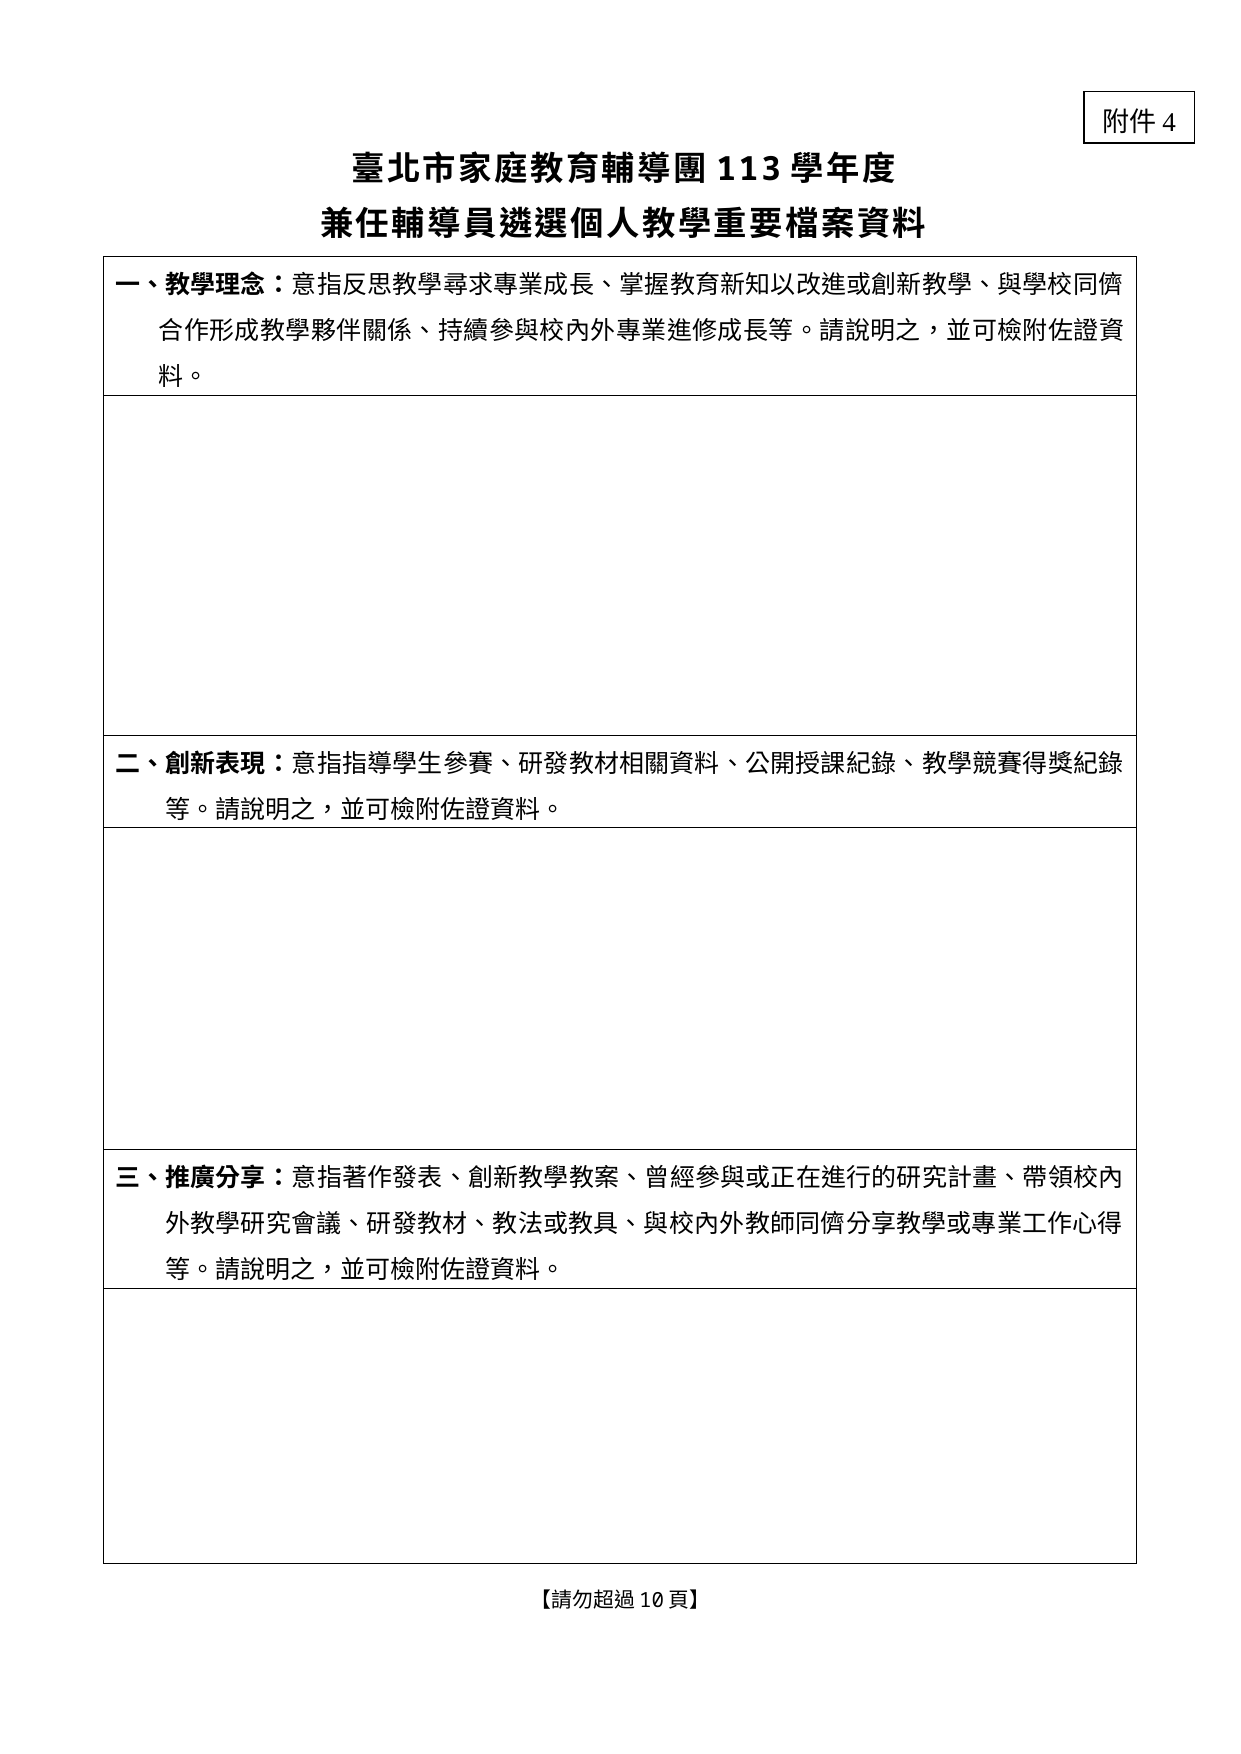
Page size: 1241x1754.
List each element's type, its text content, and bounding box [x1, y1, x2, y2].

table_cell [104, 1289, 1136, 1563]
table_cell [104, 396, 1136, 734]
table_cell 三、推廣分享：意指著作發表、創新教學教案、曾經參與或正在進行的研究計畫、帶領校內外教學研究會議、研發教材、教法或教具、與校內外教師同儕分享教學或專業工作心得等。請說明之，並可檢附佐證資料。 [104, 1150, 1136, 1287]
text 臺北市家庭教育輔導團113學年度 [92, 137, 1154, 192]
text 兼任輔導員遴選個人教學重要檔案資料 [92, 192, 1154, 246]
text [1085, 92, 1194, 142]
text 【請勿超過10頁】 [106, 1564, 1134, 1618]
table_cell 二、創新表現：意指指導學生參賽、研發教材相關資料、公開授課紀錄、教學競賽得獎紀錄等。請說明之，並可檢附佐證資料。 [104, 736, 1136, 827]
text 附件4 [1099, 100, 1178, 135]
table_header 一、教學理念：意指反思教學尋求專業成長、掌握教育新知以改進或創新教學、與學校同儕合作形成教學夥伴關係、持續參與校內外專業進修成長等。請說明之，並可檢附佐證資料。 [104, 257, 1136, 395]
table_cell [104, 828, 1136, 1149]
